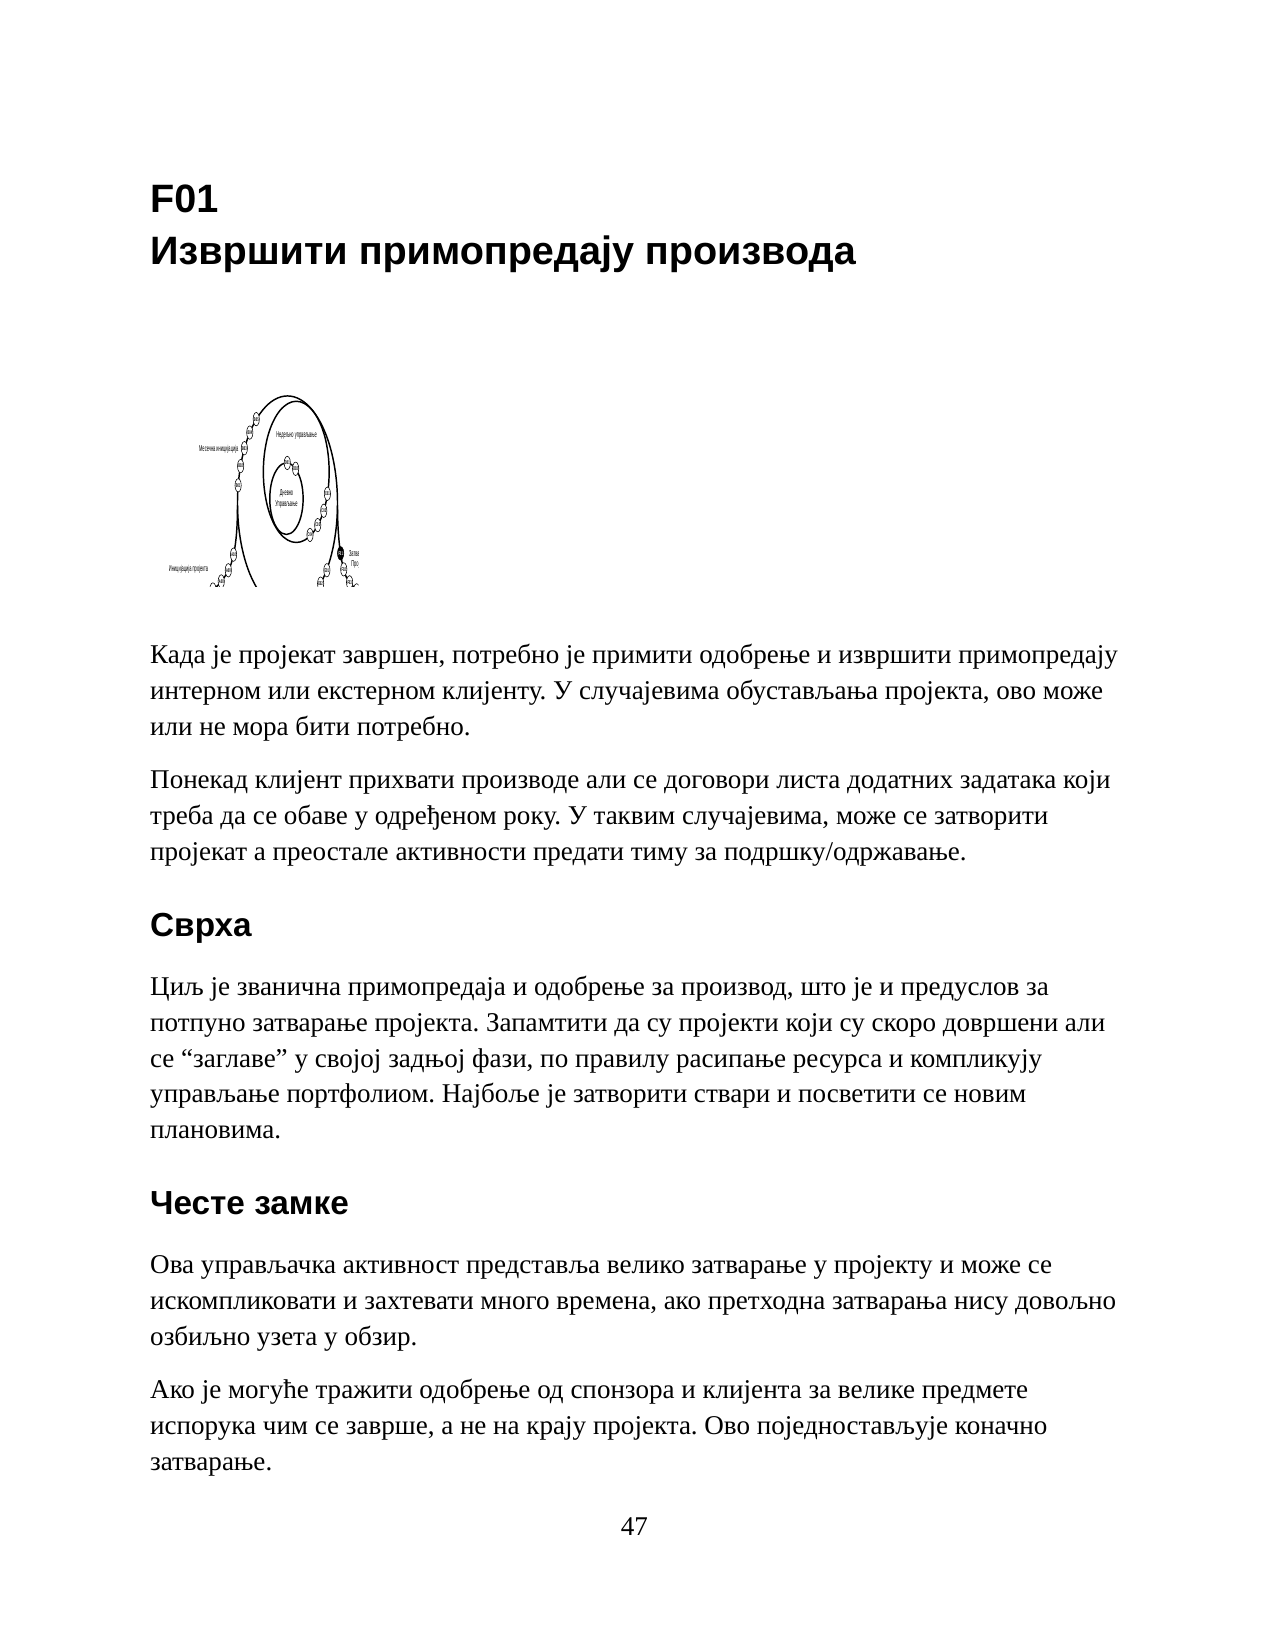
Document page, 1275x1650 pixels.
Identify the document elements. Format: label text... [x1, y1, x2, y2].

text Ова управљачка активност представља велико затварање у пројекту и може се искомпликовати и захтевати много времена, ако претходна затварања нису довољно озбиљно узета у обзир. [150, 1248, 1125, 1351]
text Циљ је званична примопредаја и одобрење за производ, што је и предуслов за потпуно затварање пројекта. Запамтити да су пројекти који су скоро довршени али се “заглаве” у својој задњој фази, по правилу расипање ресурса и компликују управљање портфолиом. Најбоље је затворити ствари и посветити се новим плановима. [150, 970, 1125, 1144]
subtitle Сврха [150, 904, 1125, 943]
text Када је пројекат завршен, потребно је примити одобрење и извршити примопредају интерном или екстерном клијенту. У случајевима обустављања пројекта, ово може или не мора бити потребно. [150, 638, 1125, 741]
text Понекад клијент прихвати производе али се договори листа додатних задатака који треба да се обаве у одређеном року. У таквим случајевима, може се затворити пројекат а преостале активности предати тиму за подршку/одржавање. [150, 763, 1125, 866]
text Ако је могуће тражити одобрење од спонзора и клијента за велике предмете испорука чим се заврше, а не на крају пројекта. Ово поједностављује коначно затварање. [150, 1373, 1125, 1476]
subtitle Честе замке [150, 1183, 1125, 1221]
subtitle F01 Извршити примопредају производа [150, 175, 1125, 273]
